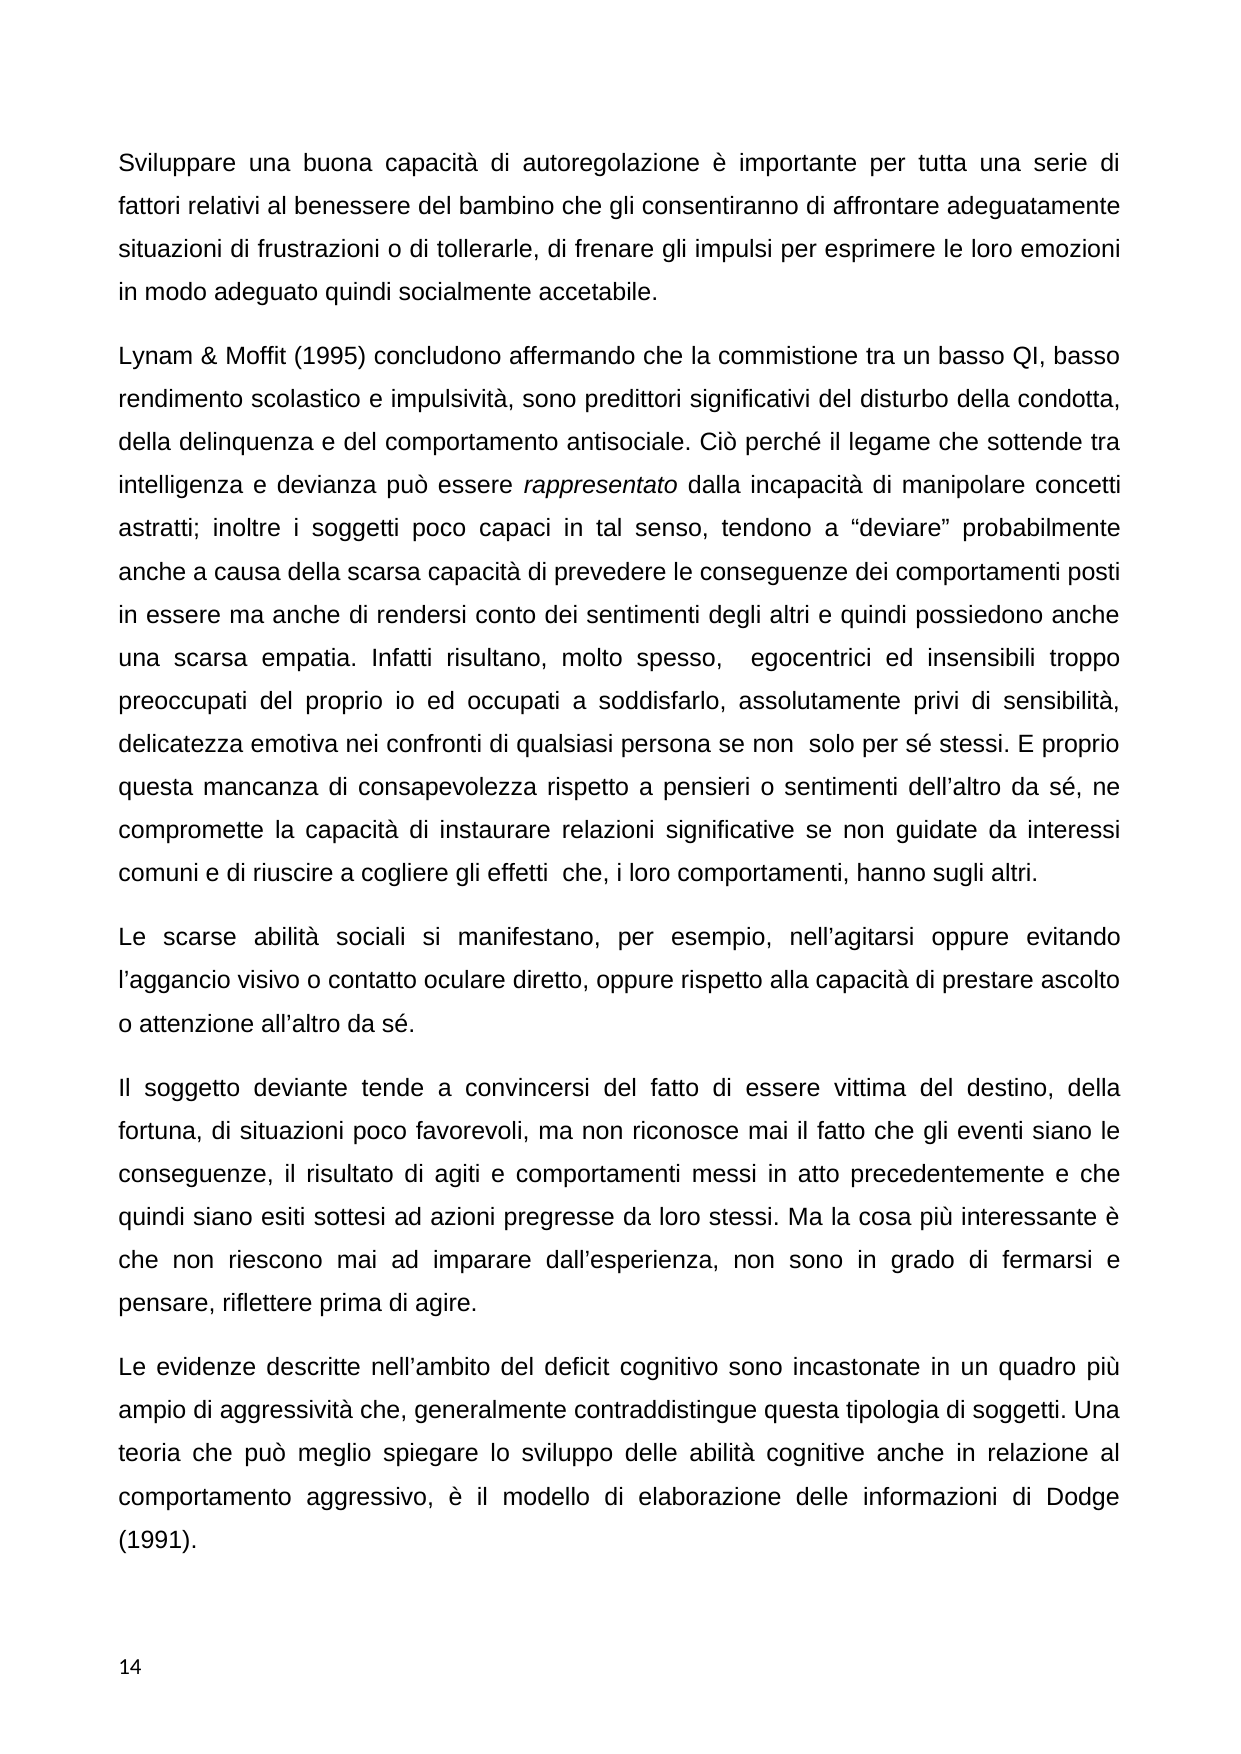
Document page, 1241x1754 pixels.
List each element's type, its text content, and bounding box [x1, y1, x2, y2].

text Il soggetto deviante tende a convincersi del fatto di essere vittima del destino, della fortuna, di situazioni poco favorevoli, ma non riconosce mai il fatto che gli eventi siano le conseguenze, il risultato di agiti e comportamenti messi in atto precedentemente e che quindi siano esiti sottesi ad azioni pregresse da loro stessi. Ma la cosa più interessante è che non riescono mai ad imparare dall’esperienza, non sono in grado di fermarsi e pensare, riflettere prima di agire. [118, 1073, 1122, 1317]
text Sviluppare una buona capacità di autoregolazione è importante per tutta una serie di fattori relativi al benessere del bambino che gli consentiranno di affrontare adeguatamente situazioni di frustrazioni o di tollerarle, di frenare gli impulsi per esprimere le loro emozioni in modo adeguato quindi socialmente accetabile. [118, 148, 1122, 306]
text Le scarse abilità sociali si manifestano, per esempio, nell’agitarsi oppure evitando l’aggancio visivo o contatto oculare diretto, oppure rispetto alla capacità di prestare ascolto o attenzione all’altro da sé. [118, 922, 1122, 1037]
text Le evidenze descritte nell’ambito del deficit cognitivo sono incastonate in un quadro più ampio di aggressività che, generalmente contraddistingue questa tipologia di soggetti. Una teoria che può meglio spiegare lo sviluppo delle abilità cognitive anche in relazione al comportamento aggressivo, è il modello di elaborazione delle informazioni di Dodge (1991). [118, 1352, 1122, 1553]
text Lynam & Moffit (1995) concludono affermando che la commistione tra un basso QI, basso rendimento scolastico e impulsività, sono predittori significativi del disturbo della condotta, della delinquenza e del comportamento antisociale. Ciò perché il legame che sottende tra intelligenza e devianza può essere rappresentato dalla incapacità di manipolare concetti astratti; inoltre i soggetti poco capaci in tal senso, tendono a “deviare” probabilmente anche a causa della scarsa capacità di prevedere le conseguenze dei comportamenti posti in essere ma anche di rendersi conto dei sentimenti degli altri e quindi possiedono anche una scarsa empatia. Infatti risultano, molto spesso, egocentrici ed insensibili troppo preoccupati del proprio io ed occupati a soddisfarlo, assolutamente privi di sensibilità, delicatezza emotiva nei confronti di qualsiasi persona se non solo per sé stessi. E proprio questa mancanza di consapevolezza rispetto a pensieri o sentimenti dell’altro da sé, ne compromette la capacità di instaurare relazioni significative se non guidate da interessi comuni e di riuscire a cogliere gli effetti che, i loro comportamenti, hanno sugli altri. [118, 341, 1122, 887]
